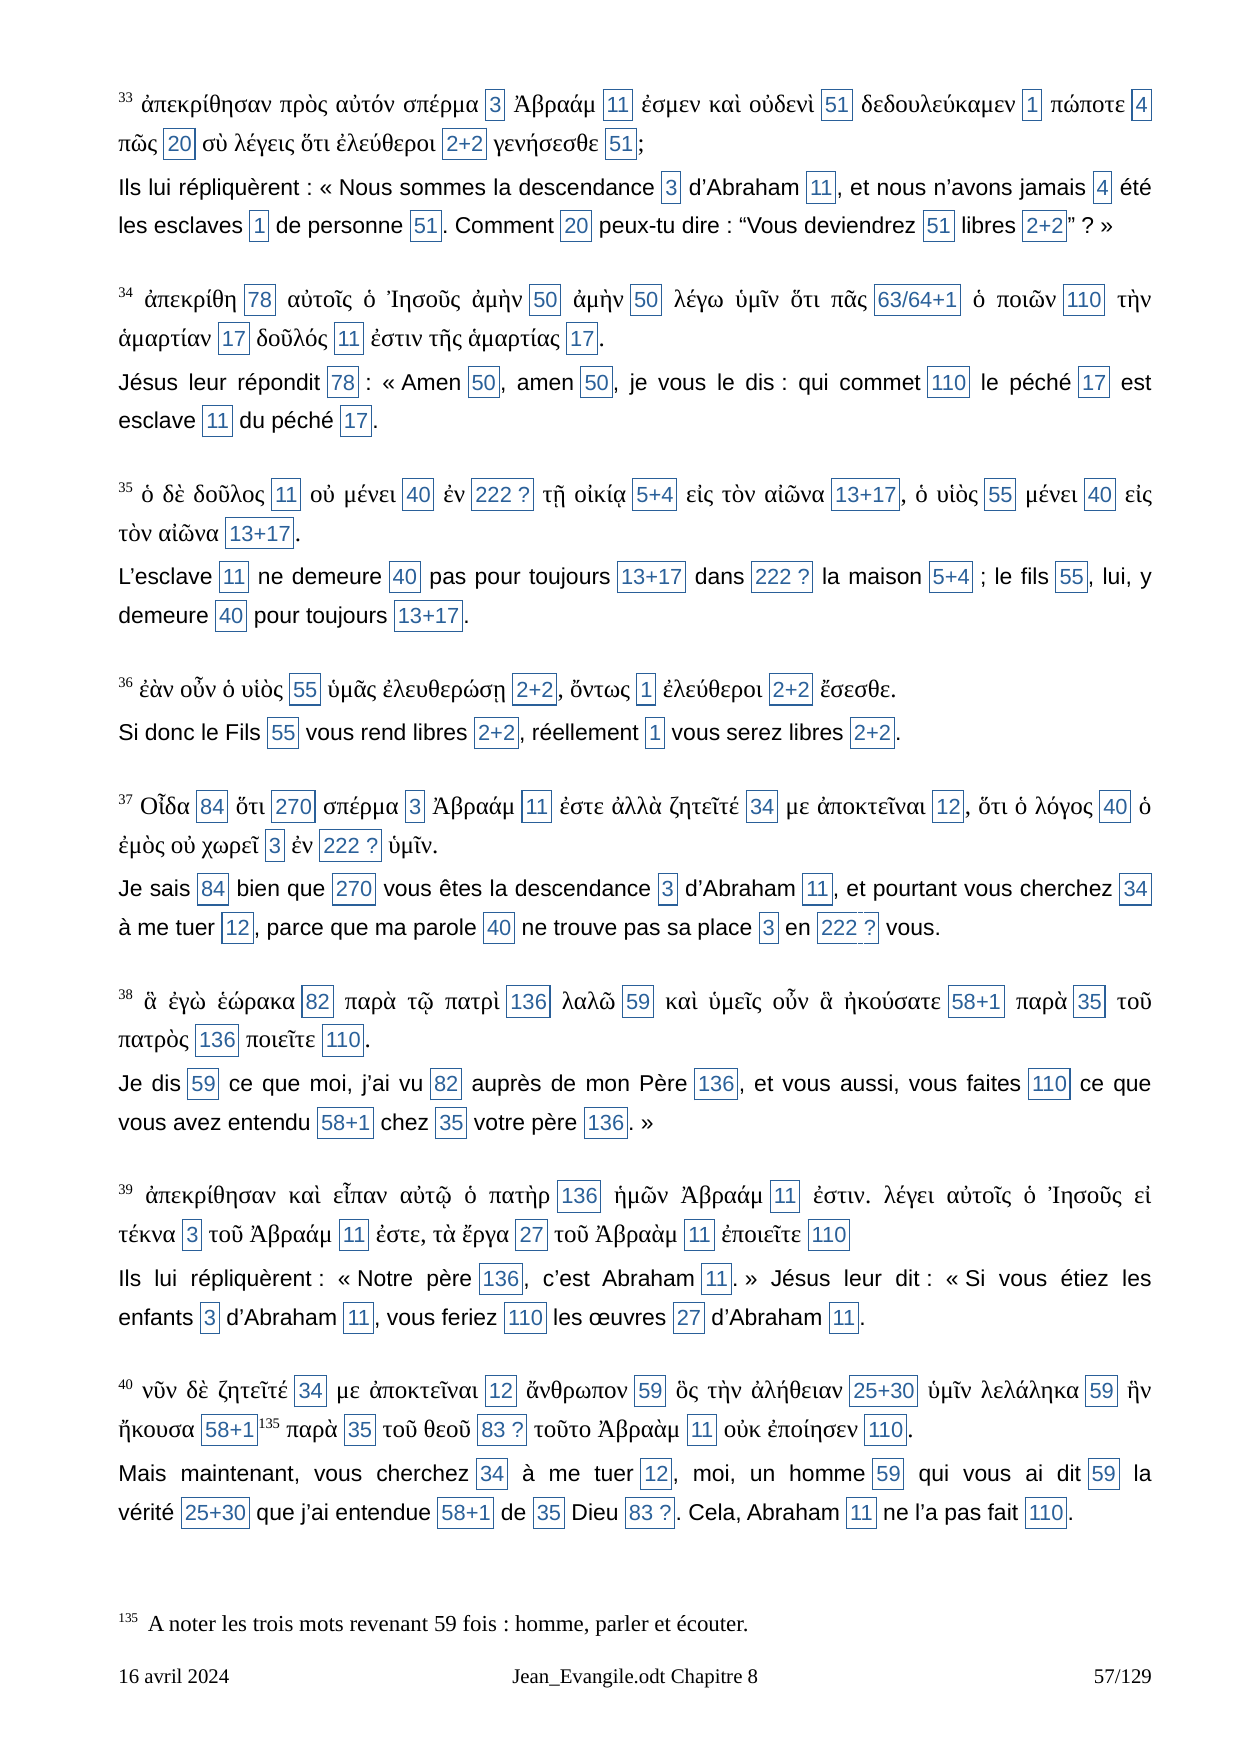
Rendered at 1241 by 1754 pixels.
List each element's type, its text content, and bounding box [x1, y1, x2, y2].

text , ὄντως [557, 673, 636, 706]
text vous serez libres [665, 717, 850, 749]
text 40 νῦν δὲ ζητεῖτέ 34 με ἀποκτεῖναι 12 ἄνθρωπον 59 ὃς τὴν ἀλήθειαν 25+30 ὑμῖν λελάληκα 59 ἣν ἤκουσα 58+1 παρὰ 35 τοῦ θεοῦ 83 ? τοῦτο Ἀβραὰμ 11 οὐκ ἐποίησεν 110. [118, 1375, 1152, 1446]
text 2+2 [770, 674, 812, 704]
text 34 ἀπεκρίθη 78 αὐτοῖς ὁ Ἰησοῦς ἀμὴν 50 ἀμὴν 50 λέγω ὑμῖν ὅτι πᾶς 63/64+1 ὁ ποιῶν 110 τὴν ἁμαρτίαν 17 δοῦλός 11 ἐστιν τῆς ἁμαρτίας 17. [118, 283, 1152, 355]
text Ils lui répliquèrent : « Nous sommes la descendance 3 d’Abraham 11, et nous n’avons jamais 4 été les esclaves 1 de personne 51. Comment 20 peux-tu dire : “Vous deviendrez 51 libres 2+2” ? » [118, 171, 1152, 242]
text L’esclave 11 ne demeure 40 pas pour toujours 13+17 dans 222 ? la maison 5+4 ; le fils 55, lui, y demeure 40 pour toujours 13+17. [118, 561, 1152, 632]
text A noter les trois mots revenant 59 fois : homme, parler et écouter. [118, 1611, 1152, 1636]
text 39 ἀπεκρίθησαν καὶ εἶπαν αὐτῷ ὁ πατὴρ 136 ἡμῶν Ἀβραάμ 11 ἐστιν. λέγει αὐτοῖς ὁ Ἰησοῦς εἰ τέκνα 3 τοῦ Ἀβραάμ 11 ἐστε, τὰ ἔργα 27 τοῦ Ἀβραὰμ 11 ἐποιεῖτε 110 [118, 1180, 1152, 1251]
text 37 Οἶδα 84 ὅτι 270 σπέρμα 3 Ἀβραάμ 11 ἐστε ἀλλὰ ζητεῖτέ 34 με ἀποκτεῖναι 12, ὅτι ὁ λόγος 40 ὁ ἐμὸς οὐ χωρεῖ 3 ἐν 222 ? ὑμῖν. [118, 790, 1152, 862]
text Ils lui répliquèrent : « Notre père 136, c’est Abraham 11. » Jésus leur dit : « Si vous étiez les enfants 3 d’Abraham 11, vous feriez 110 les œuvres 27 d’Abraham 11. [118, 1263, 1152, 1334]
text ἔσεσθε. [813, 673, 1152, 706]
text 1 [646, 718, 664, 748]
text 38 ἃ ἐγὼ ἑώρακα 82 παρὰ τῷ πατρὶ 136 λαλῶ 59 καὶ ὑμεῖς οὖν ἃ ἠκούσατε 58+1 παρὰ 35 τοῦ πατρὸς 136 ποιεῖτε 110. [118, 985, 1152, 1057]
text 33 ἀπεκρίθησαν πρὸς αὐτόν σπέρμα 3 Ἀβραάμ 11 ἐσμεν καὶ οὐδενὶ 51 δεδουλεύκαμεν 1 πώποτε 4 πῶς 20 σὺ λέγεις ὅτι ἐλεύθεροι 2+2 γενήσεσθε 51; [118, 88, 1152, 160]
text 55 [268, 718, 298, 748]
text Je dis 59 ce que moi, j’ai vu 82 auprès de mon Père 136, et vous aussi, vous faites 110 ce que vous avez entendu 58+1 chez 35 votre père 136. » [118, 1068, 1152, 1139]
text 1 [637, 674, 655, 704]
text 55 [290, 674, 320, 704]
text . [895, 717, 1152, 749]
text 2+2 [851, 718, 894, 748]
text 35 ὁ δὲ δοῦλος 11 οὐ μένει 40 ἐν 222 ? τῇ οἰκίᾳ 5+4 εἰς τὸν αἰῶνα 13+17, ὁ υἱὸς 55 μένει 40 εἰς τὸν αἰῶνα 13+17. [118, 478, 1152, 549]
text 2+2 [513, 674, 556, 704]
text Si donc le Fils [118, 717, 267, 749]
text Mais maintenant, vous cherchez 34 à me tuer 12, moi, un homme 59 qui vous ai dit 59 la vérité 25+30 que j’ai entendue 58+1 de 35 Dieu 83 ?. Cela, Abraham 11 ne l’a pas fait 110. [118, 1458, 1152, 1529]
text ἐλεύθεροι [656, 673, 769, 706]
text vous rend libres [299, 717, 474, 749]
text Je sais 84 bien que 270 vous êtes la descendance 3 d’Abraham 11, et pourtant vous cherchez 34 à me tuer 12, parce que ma parole 40 ne trouve pas sa place 3 en 222 ? vous. [118, 873, 1152, 944]
text , réellement [519, 717, 645, 749]
text Jésus leur répondit 78 : « Amen 50, amen 50, je vous le dis : qui commet 110 le péché 17 est esclave 11 du péché 17. [118, 366, 1152, 437]
text 2+2 [475, 718, 518, 748]
text ὑμᾶς ἐλευθερώσῃ [321, 673, 512, 706]
text 36 ἐὰν οὖν ὁ υἱὸς [118, 673, 289, 706]
